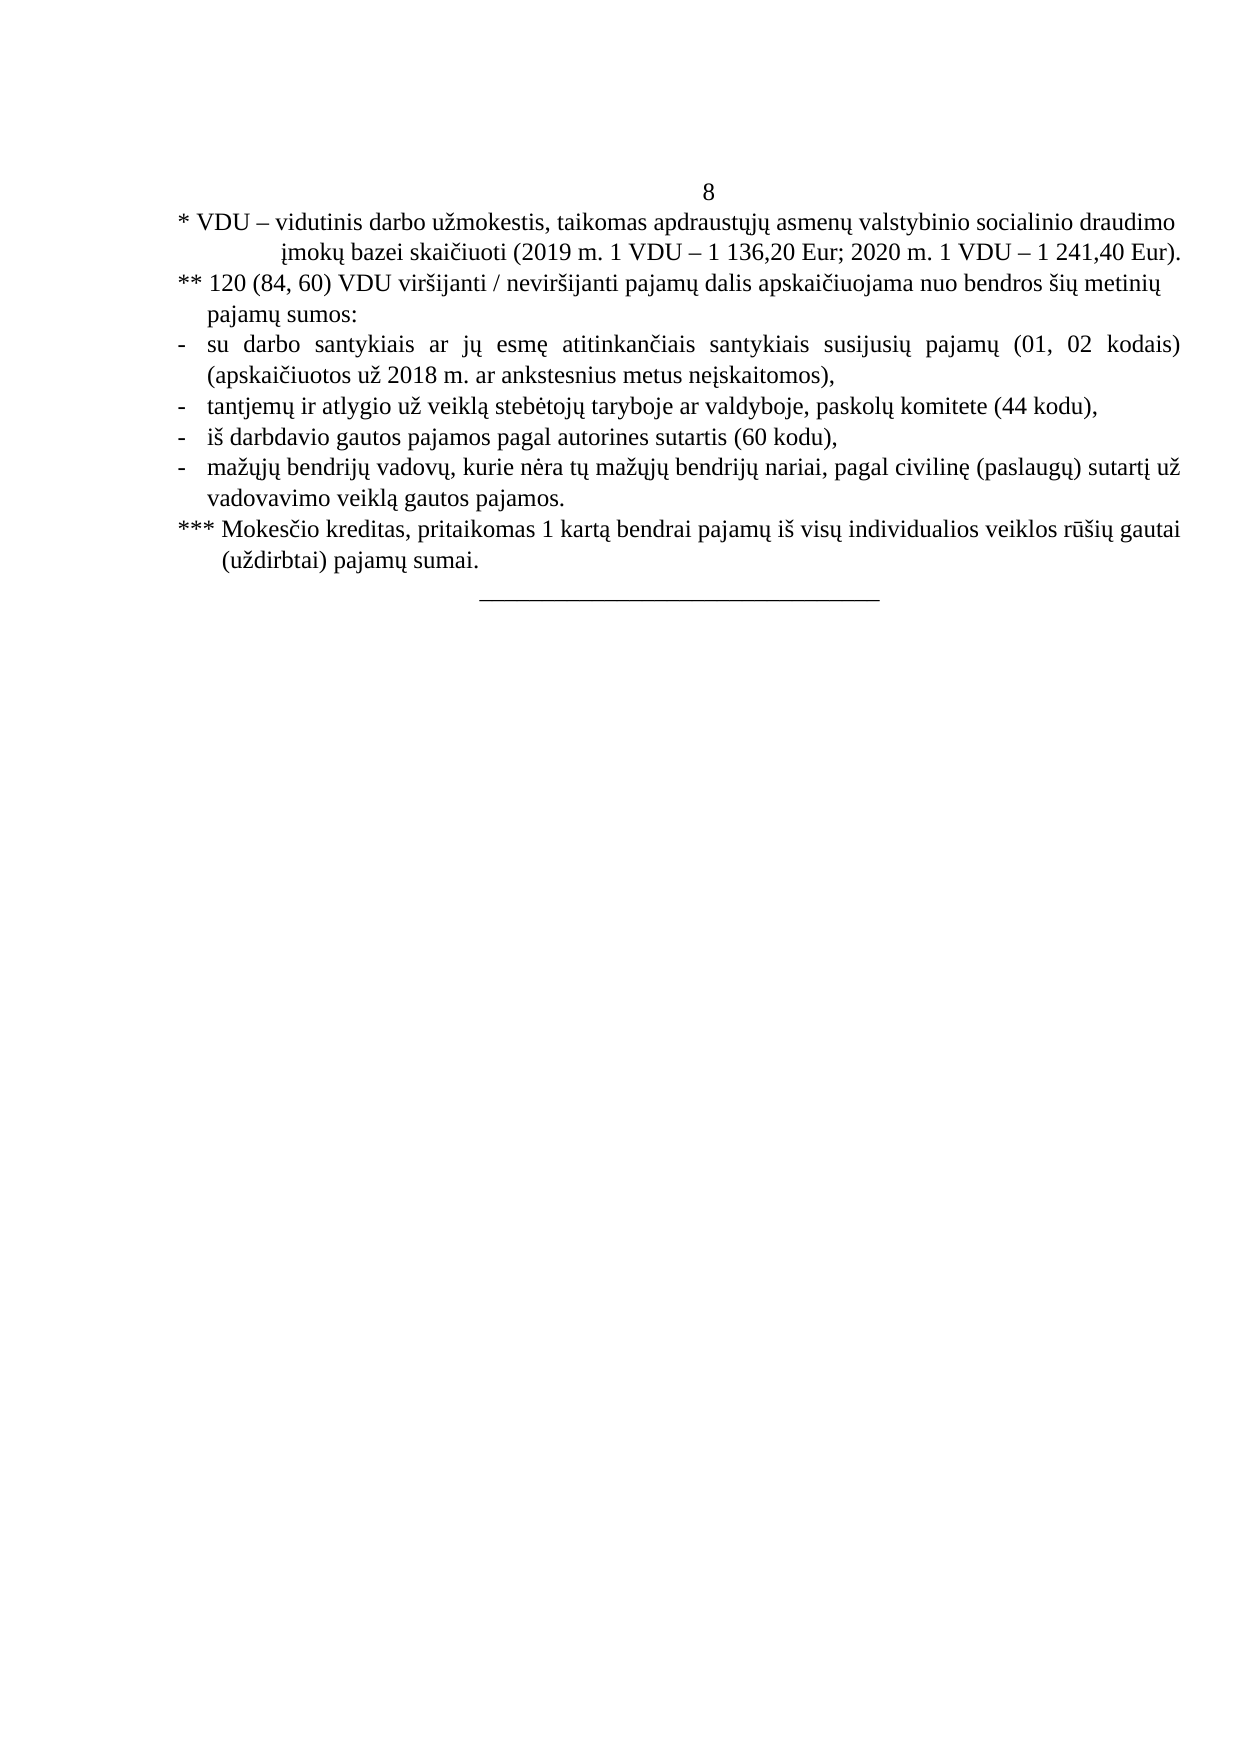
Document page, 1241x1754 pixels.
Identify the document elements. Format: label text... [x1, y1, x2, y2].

text ________________________________ [177, 575, 1181, 604]
text - tantjemų ir atlygio už veiklą stebėtojų taryboje ar valdyboje, paskolų komitete (44 kodu), [177, 391, 1181, 420]
text - iš darbdavio gautos pajamos pagal autorines sutartis (60 kodu), [177, 422, 1181, 451]
text - su darbo santykiais ar jų esmę atitinkančiais santykiais susijusių pajamų (01, 02 kodais) (apskaičiuotos už 2018 m. ar ankstesnius metus neįskaitomos), [177, 329, 1181, 389]
text - mažųjų bendrijų vadovų, kurie nėra tų mažųjų bendrijų nariai, pagal civilinę (paslaugų) sutartį už vadovavimo veiklą gautos pajamos. [177, 452, 1181, 512]
text *** Mokesčio kreditas, pritaikomas 1 kartą bendrai pajamų iš visų individualios veiklos rūšių gautai (uždirbtai) pajamų sumai. [177, 514, 1181, 573]
text * VDU – vidutinis darbo užmokestis, taikomas apdraustųjų asmenų valstybinio socialinio draudimo įmokų bazei skaičiuoti (2019 m. 1 VDU – 1 136,20 Eur; 2020 m. 1 VDU – 1 241,40 Eur). [177, 207, 1181, 266]
text ** 120 (84, 60) VDU viršijanti / neviršijanti pajamų dalis apskaičiuojama nuo bendros šių metinių pajamų sumos: [177, 268, 1181, 328]
